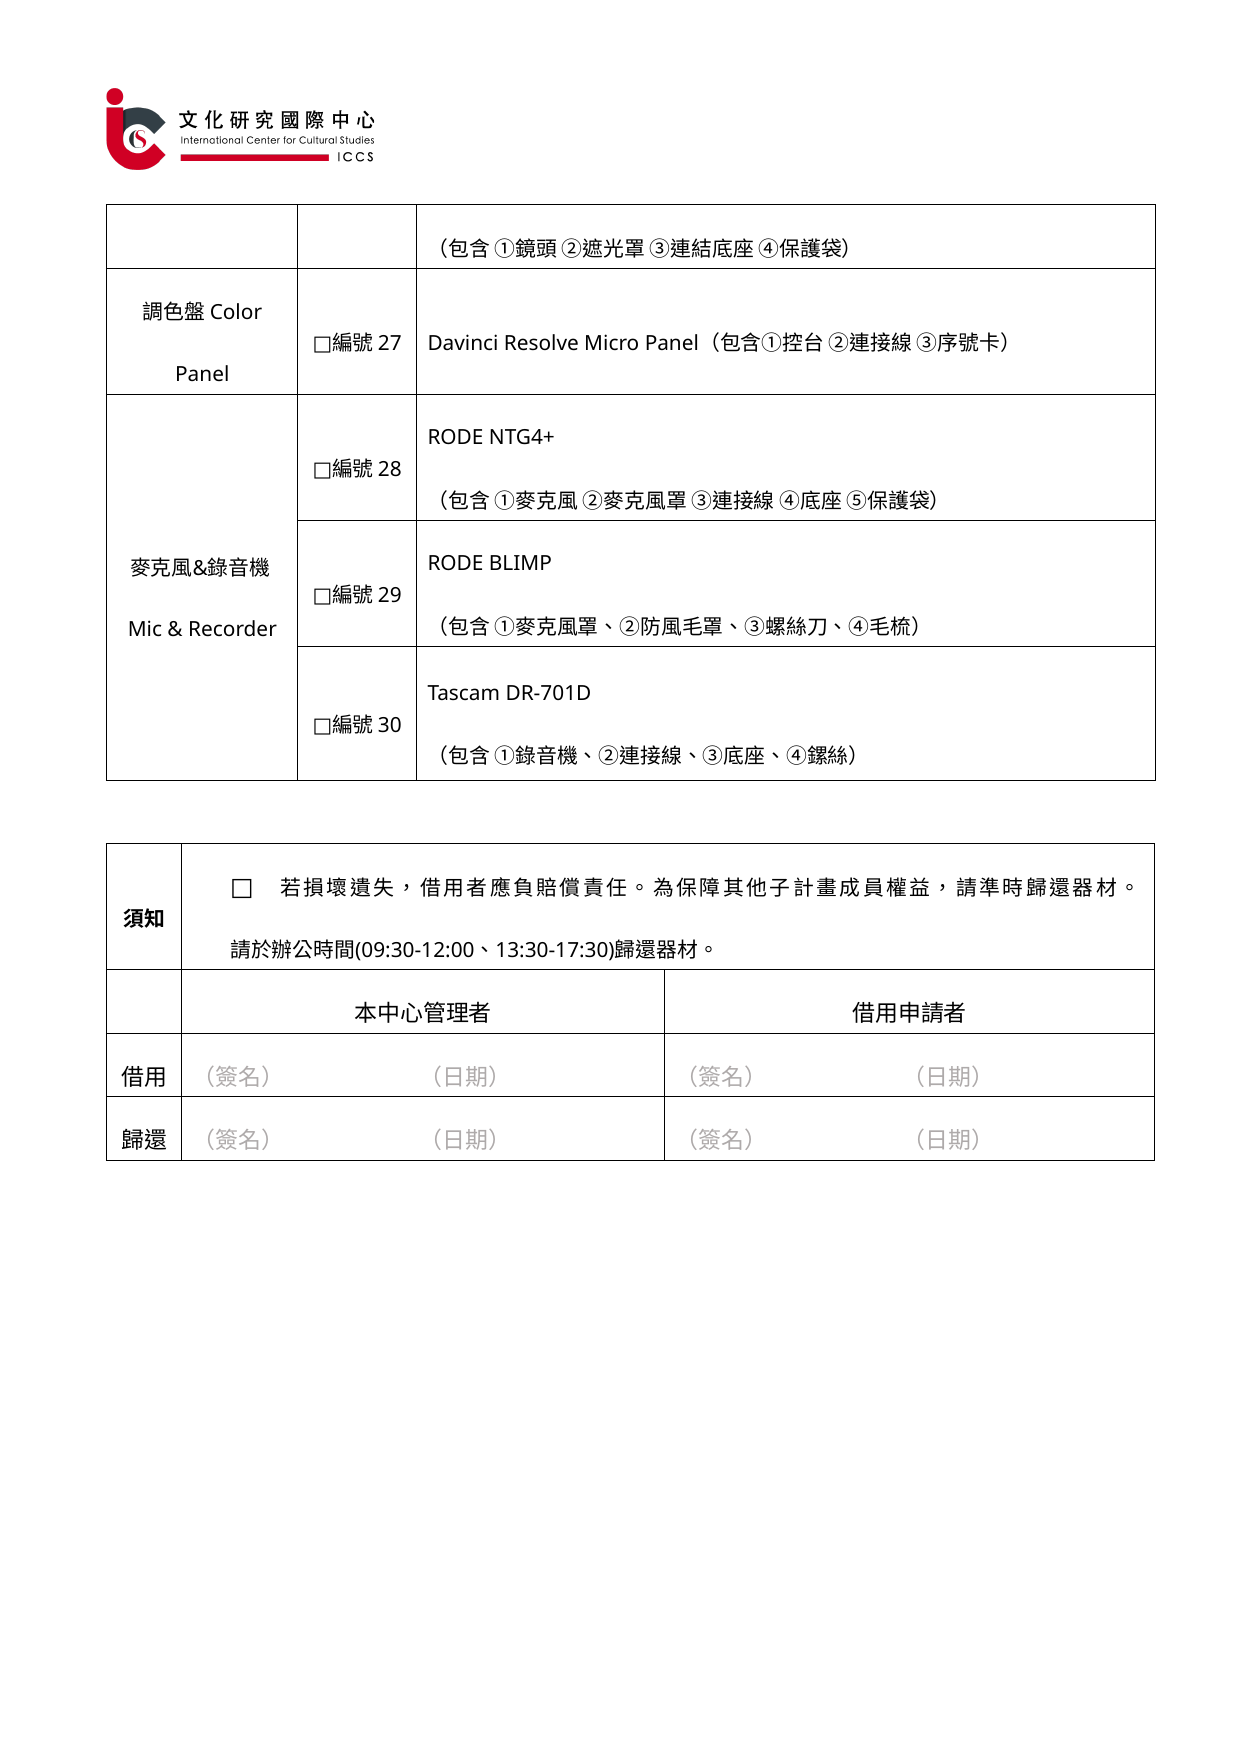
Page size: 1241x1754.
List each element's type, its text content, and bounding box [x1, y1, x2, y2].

table_cell □編號27 [298, 269, 416, 394]
table_cell 本中心管理者 [182, 970, 664, 1033]
table_cell 歸還 [107, 1097, 181, 1160]
table_cell （簽名） （日期） [665, 1097, 1154, 1160]
table_cell （簽名） （日期） [182, 1034, 664, 1096]
table_cell 調色盤 Color Panel [107, 269, 297, 394]
table_header 若損壞遺失，借用者應負賠償責任。為保障其他子計畫成員權益，請準時歸還器材。 請於辦公時間(09:30-12:00、13:30-17:30)歸還器材。 [182, 844, 1154, 969]
table_cell RODE NTG4+ （包含 ①麥克風 ②麥克風罩 ③連接線 ④底座 ⑤保護袋） [417, 395, 1155, 520]
table_cell 麥克風&錄音機 Mic & Recorder [107, 395, 297, 779]
table_cell [107, 970, 181, 1033]
table_cell □編號30 [298, 647, 416, 779]
table_cell Davinci Resolve Micro Panel（包含①控台 ②連接線 ③序號卡） [417, 269, 1155, 394]
table_cell □編號29 [298, 521, 416, 646]
table_cell RODE BLIMP （包含 ①麥克風罩、②防風毛罩、③螺絲刀、④毛梳） [417, 521, 1155, 646]
table_cell （包含 ①鏡頭 ②遮光罩 ③連結底座 ④保護袋） [417, 205, 1155, 268]
table_cell 借用 [107, 1034, 181, 1096]
table_cell （簽名） （日期） [182, 1097, 664, 1160]
table_cell （簽名） （日期） [665, 1034, 1154, 1096]
table_cell 借用申請者 [665, 970, 1154, 1033]
table_cell [107, 205, 297, 268]
table_header 須知 [107, 844, 181, 969]
table_cell □編號28 [298, 395, 416, 520]
table_cell Tascam DR-701D （包含 ①錄音機、②連接線、③底座、④鏍絲） [417, 647, 1155, 779]
table_cell [298, 205, 416, 268]
